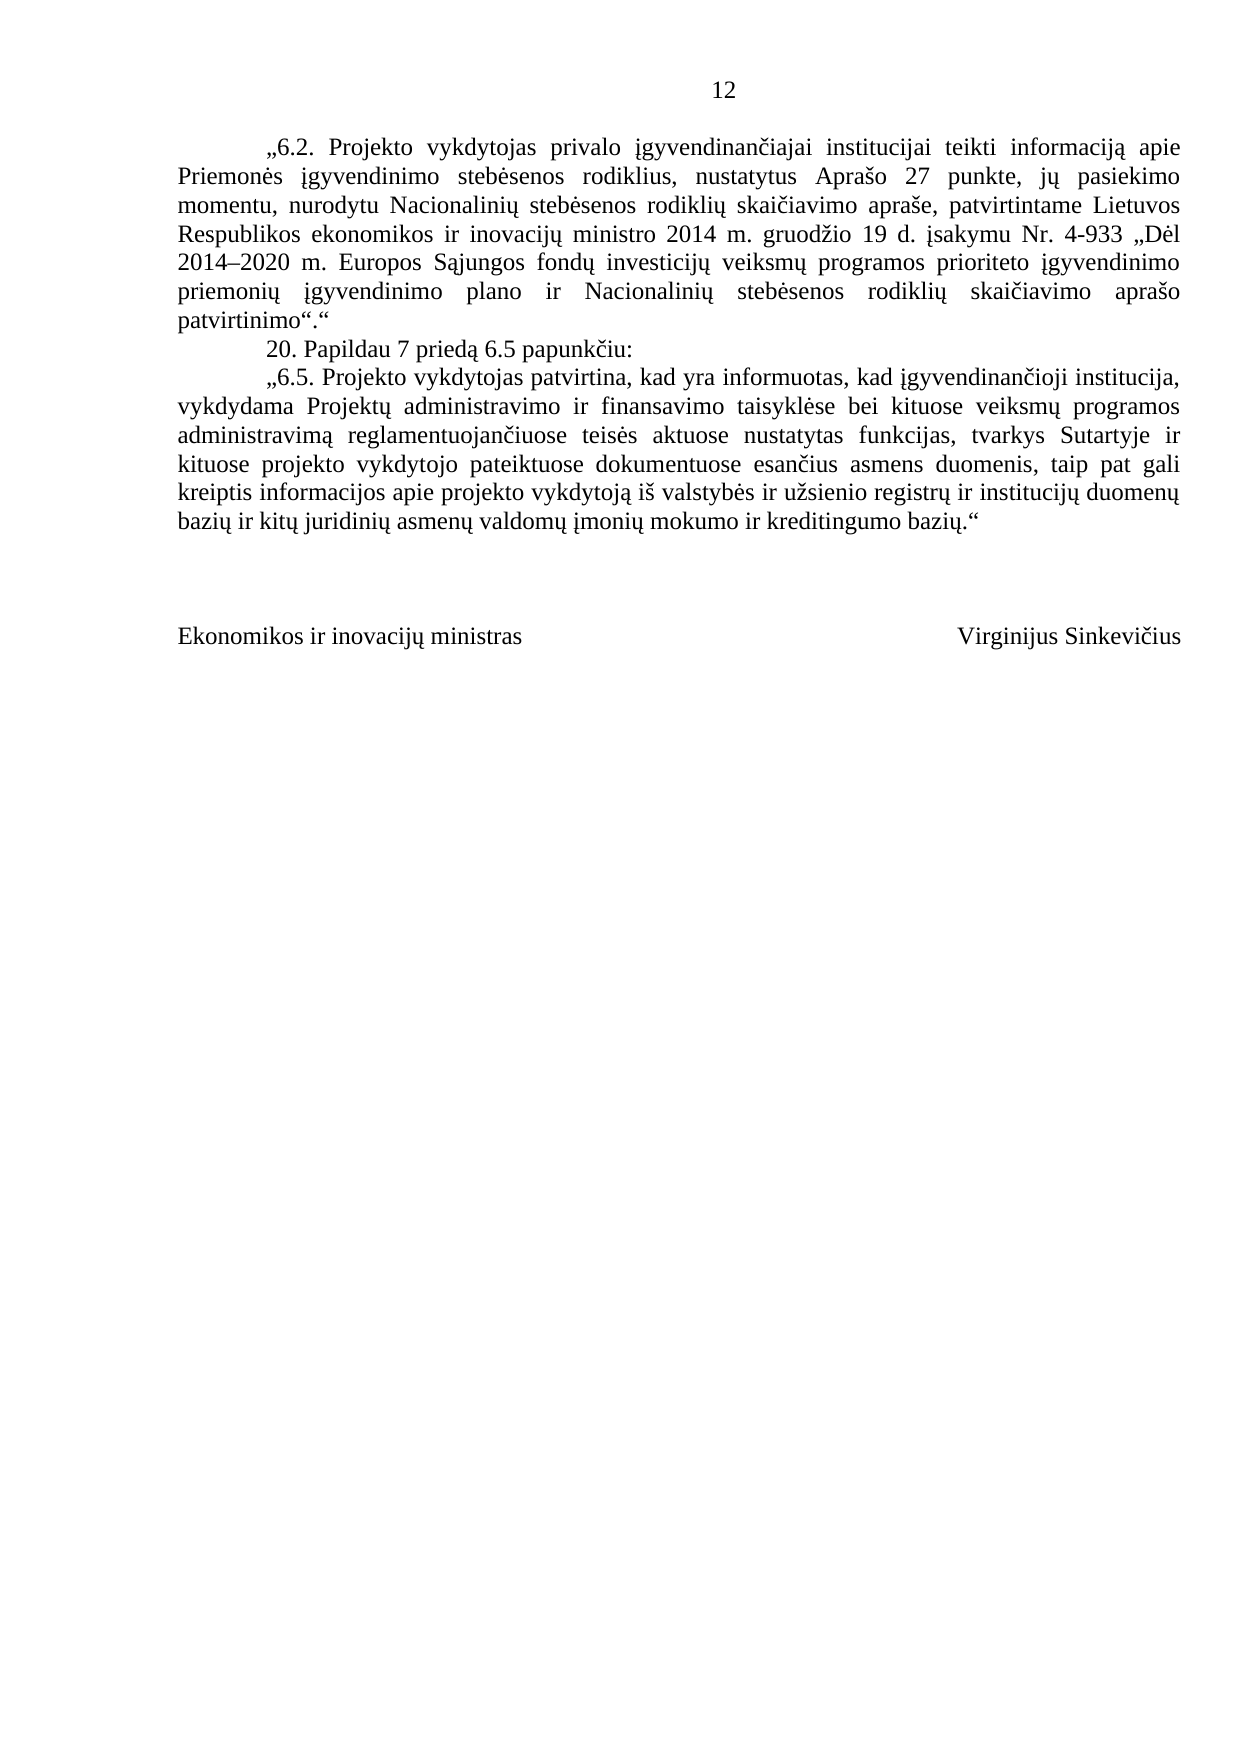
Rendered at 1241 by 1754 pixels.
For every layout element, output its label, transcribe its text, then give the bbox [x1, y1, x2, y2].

text „6.5. Projekto vykdytojas patvirtina, kad yra informuotas, kad įgyvendinančioji institucija, vykdydama Projektų administravimo ir finansavimo taisyklėse bei kituose veiksmų programos administravimą reglamentuojančiuose teisės aktuose nustatytas funkcijas, tvarkys Sutartyje ir kituose projekto vykdytojo pateiktuose dokumentuose esančius asmens duomenis, taip pat gali kreiptis informacijos apie projekto vykdytoją iš valstybės ir užsienio registrų ir institucijų duomenų bazių ir kitų juridinių asmenų valdomų įmonių mokumo ir kreditingumo bazių.“ [177, 362, 1181, 535]
text Ekonomikos ir inovacijų ministras Virginijus Sinkevičius [177, 621, 1181, 650]
text 20. Papildau 7 priedą 6.5 papunkčiu: [177, 334, 1181, 362]
text „6.2. Projekto vykdytojas privalo įgyvendinančiajai institucijai teikti informaciją apie Priemonės įgyvendinimo stebėsenos rodiklius, nustatytus Aprašo 27 punkte, jų pasiekimo momentu, nurodytu Nacionalinių stebėsenos rodiklių skaičiavimo apraše, patvirtintame Lietuvos Respublikos ekonomikos ir inovacijų ministro 2014 m. gruodžio 19 d. įsakymu Nr. 4-933 „Dėl 2014–2020 m. Europos Sąjungos fondų investicijų veiksmų programos prioriteto įgyvendinimo priemonių įgyvendinimo plano ir Nacionalinių stebėsenos rodiklių skaičiavimo aprašo patvirtinimo“.“ [177, 132, 1181, 334]
